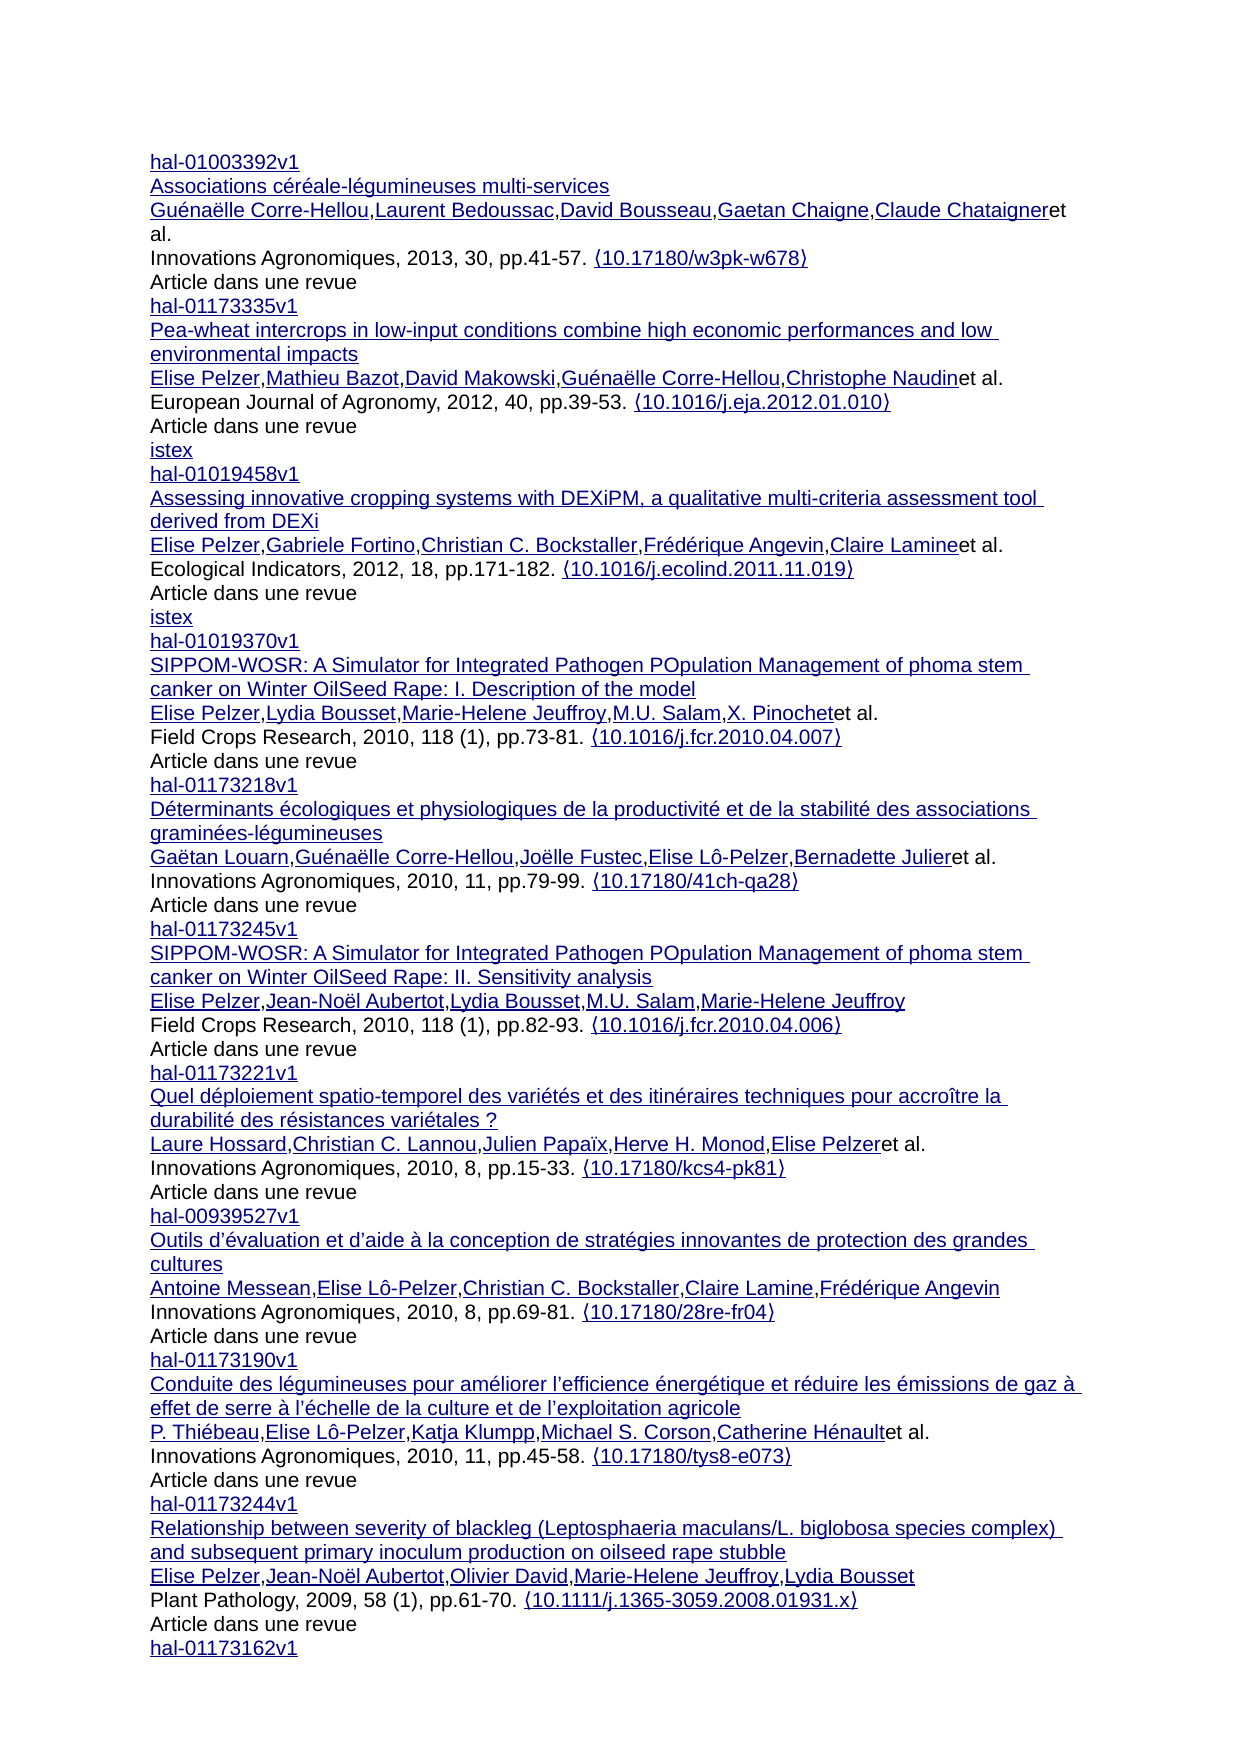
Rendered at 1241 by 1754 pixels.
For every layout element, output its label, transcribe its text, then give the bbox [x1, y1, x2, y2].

table_cell Outils d’évaluation et d’aide à la conception de stratégies innovantes de protection des grandes cultures Antoine Messean,Elise Lô-Pelzer,Christian C. Bockstaller,Claire Lamine,Frédérique Angevin Innovations Agronomiques, 2010, 8, pp.69-81. ⟨10.17180/28re-fr04⟩ Article dans une revue hal-01173190v1 [150, 1228, 1090, 1372]
table_cell Assessing innovative cropping systems with DEXiPM, a qualitative multi-criteria assessment tool derived from DEXi Elise Pelzer,Gabriele Fortino,Christian C. Bockstaller,Frédérique Angevin,Claire Lamineet al. Ecological Indicators, 2012, 18, pp.171-182. ⟨10.1016/j.ecolind.2011.11.019⟩ Article dans une revue istex hal-01019370v1 [150, 485, 1090, 653]
table_cell Associations céréale-légumineuses multi-services Guénaëlle Corre-Hellou,Laurent Bedoussac,David Bousseau,Gaetan Chaigne,Claude Chataigneret al. Innovations Agronomiques, 2013, 30, pp.41-57. ⟨10.17180/w3pk-w678⟩ Article dans une revue hal-01173335v1 [150, 174, 1090, 318]
table_cell SIPPOM-WOSR: A Simulator for Integrated Pathogen POpulation Management of phoma stem canker on Winter OilSeed Rape: II. Sensitivity analysis Elise Pelzer,Jean-Noël Aubertot,Lydia Bousset,M.U. Salam,Marie-Helene Jeuffroy Field Crops Research, 2010, 118 (1), pp.82-93. ⟨10.1016/j.fcr.2010.04.006⟩ Article dans une revue hal-01173221v1 [150, 941, 1090, 1084]
table_cell Quel déploiement spatio-temporel des variétés et des itinéraires techniques pour accroître la durabilité des résistances variétales ? Laure Hossard,Christian C. Lannou,Julien Papaïx,Herve H. Monod,Elise Pelzeret al. Innovations Agronomiques, 2010, 8, pp.15-33. ⟨10.17180/kcs4-pk81⟩ Article dans une revue hal-00939527v1 [150, 1084, 1090, 1228]
table_cell hal-01003392v1 [150, 150, 1090, 174]
table_cell Pea-wheat intercrops in low-input conditions combine high economic performances and low environmental impacts Elise Pelzer,Mathieu Bazot,David Makowski,Guénaëlle Corre-Hellou,Christophe Naudinet al. European Journal of Agronomy, 2012, 40, pp.39-53. ⟨10.1016/j.eja.2012.01.010⟩ Article dans une revue istex hal-01019458v1 [150, 318, 1090, 485]
table_cell Conduite des légumineuses pour améliorer l’efficience énergétique et réduire les émissions de gaz à effet de serre à l’échelle de la culture et de l’exploitation agricole P. Thiébeau,Elise Lô-Pelzer,Katja Klumpp,Michael S. Corson,Catherine Hénaultet al. Innovations Agronomiques, 2010, 11, pp.45-58. ⟨10.17180/tys8-e073⟩ Article dans une revue hal-01173244v1 [150, 1372, 1090, 1516]
table_cell SIPPOM-WOSR: A Simulator for Integrated Pathogen POpulation Management of phoma stem canker on Winter OilSeed Rape: I. Description of the model Elise Pelzer,Lydia Bousset,Marie-Helene Jeuffroy,M.U. Salam,X. Pinochetet al. Field Crops Research, 2010, 118 (1), pp.73-81. ⟨10.1016/j.fcr.2010.04.007⟩ Article dans une revue hal-01173218v1 [150, 653, 1090, 797]
table_cell Relationship between severity of blackleg (Leptosphaeria maculans/L. biglobosa species complex) and subsequent primary inoculum production on oilseed rape stubble Elise Pelzer,Jean-Noël Aubertot,Olivier David,Marie-Helene Jeuffroy,Lydia Bousset Plant Pathology, 2009, 58 (1), pp.61-70. ⟨10.1111/j.1365-3059.2008.01931.x⟩ Article dans une revue hal-01173162v1 [150, 1516, 1090, 1659]
table_cell Déterminants écologiques et physiologiques de la productivité et de la stabilité des associations graminées-légumineuses Gaëtan Louarn,Guénaëlle Corre-Hellou,Joëlle Fustec,Elise Lô-Pelzer,Bernadette Julieret al. Innovations Agronomiques, 2010, 11, pp.79-99. ⟨10.17180/41ch-qa28⟩ Article dans une revue hal-01173245v1 [150, 797, 1090, 941]
